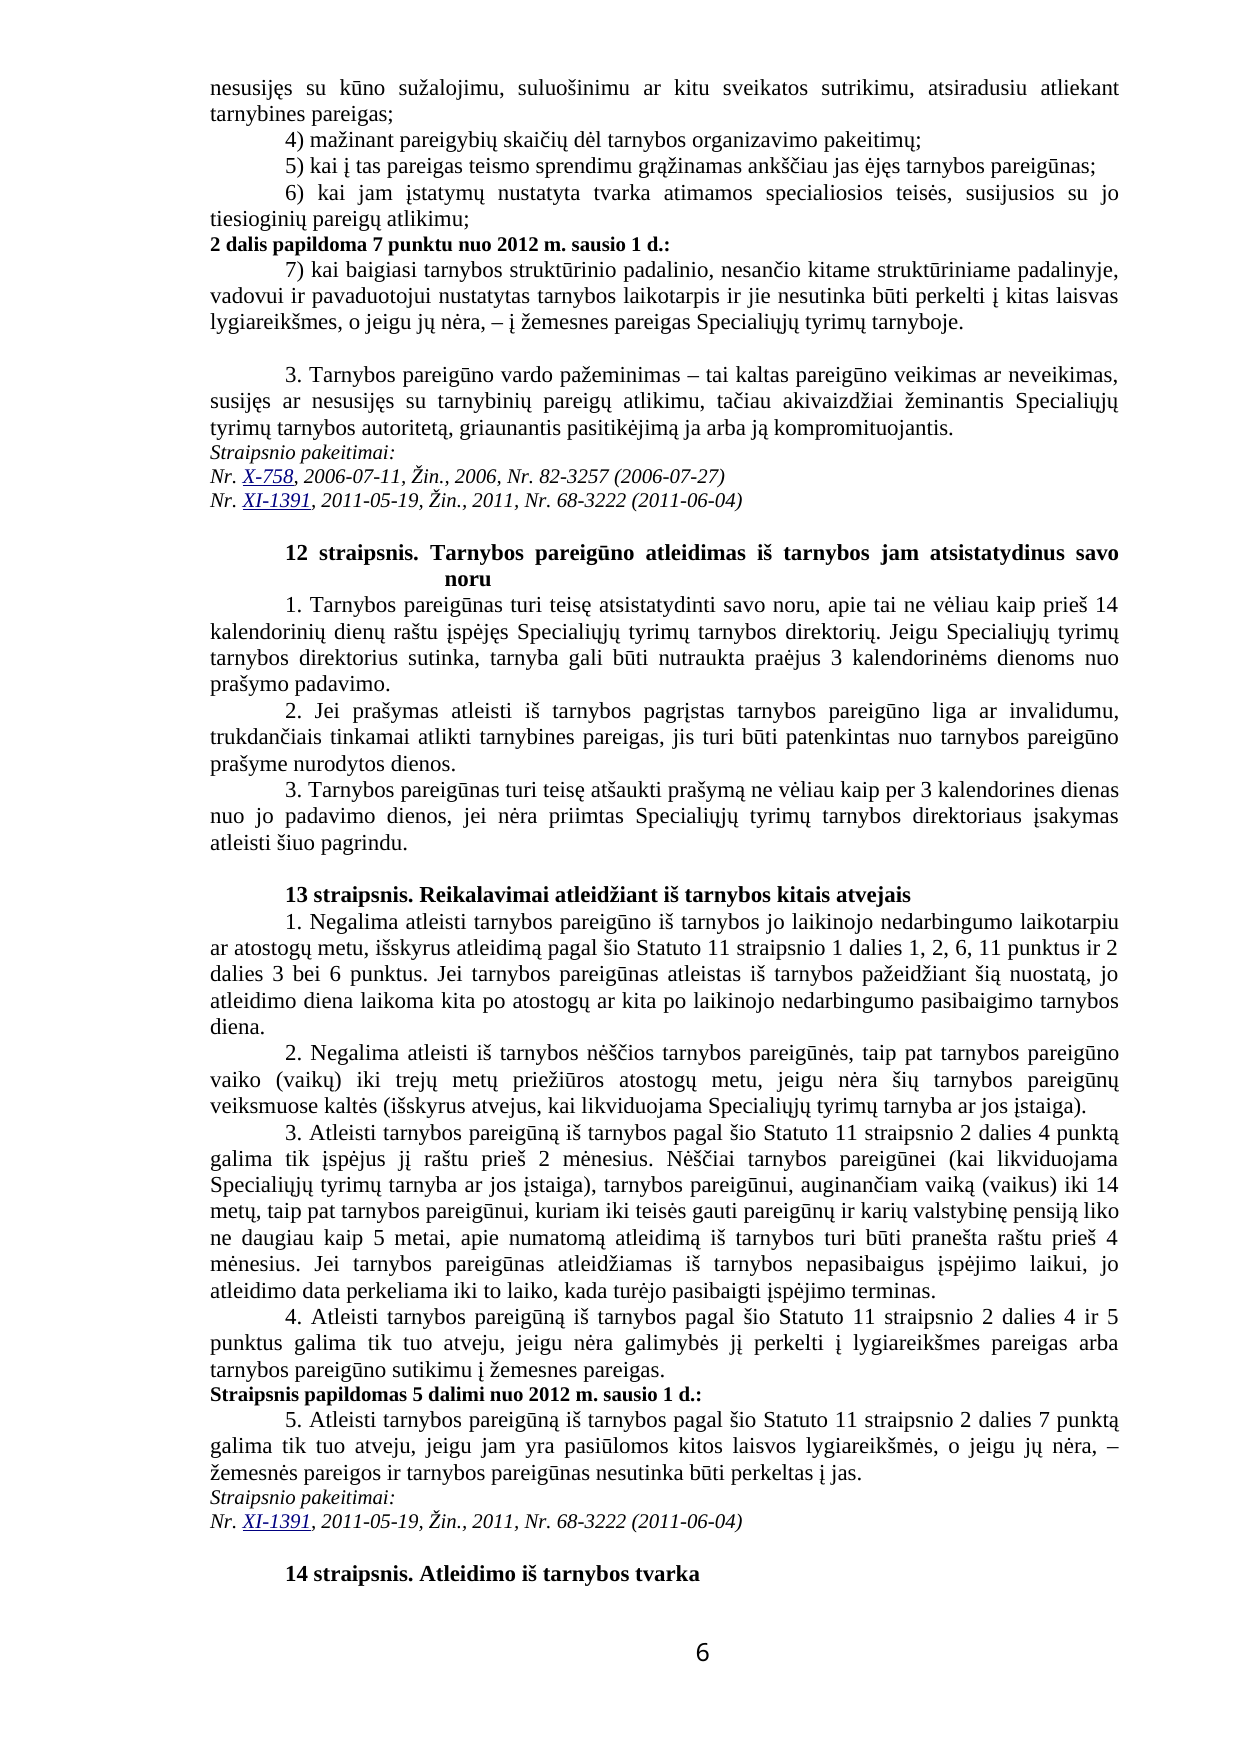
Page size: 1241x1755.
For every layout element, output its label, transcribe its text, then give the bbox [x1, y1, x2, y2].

text 4) mažinant pareigybių skaičių dėl tarnybos organizavimo pakeitimų; [210, 126, 1120, 153]
text 3. Tarnybos pareigūnas turi teisę atšaukti prašymą ne vėliau kaip per 3 kalendorines dienas nuo jo padavimo dienos, jei nėra priimtas Specialiųjų tyrimų tarnybos direktoriaus įsakymas atleisti šiuo pagrindu. [210, 776, 1120, 855]
text Straipsnio pakeitimai: [210, 1485, 1120, 1509]
text 5) kai į tas pareigas teismo sprendimu grąžinamas ankščiau jas ėjęs tarnybos pareigūnas; [210, 153, 1120, 179]
text 4. Atleisti tarnybos pareigūną iš tarnybos pagal šio Statuto 11 straipsnio 2 dalies 4 ir 5 punktus galima tik tuo atveju, jeigu nėra galimybės jį perkelti į lygiareikšmes pareigas arba tarnybos pareigūno sutikimu į žemesnes pareigas. [210, 1303, 1120, 1382]
text 2 dalis papildoma 7 punktu nuo 2012 m. sausio 1 d.: [210, 232, 1120, 256]
text 13 straipsnis. Reikalavimai atleidžiant iš tarnybos kitais atvejais [210, 881, 1120, 908]
text 5. Atleisti tarnybos pareigūną iš tarnybos pagal šio Statuto 11 straipsnio 2 dalies 7 punktą galima tik tuo atveju, jeigu jam yra pasiūlomos kitos laisvos lygiareikšmės, o jeigu jų nėra, – žemesnės pareigos ir tarnybos pareigūnas nesutinka būti perkeltas į jas. [210, 1406, 1120, 1485]
text 1. Tarnybos pareigūnas turi teisę atsistatydinti savo noru, apie tai ne vėliau kaip prieš 14 kalendorinių dienų raštu įspėjęs Specialiųjų tyrimų tarnybos direktorių. Jeigu Specialiųjų tyrimų tarnybos direktorius sutinka, tarnyba gali būti nutraukta praėjus 3 kalendorinėms dienoms nuo prašymo padavimo. [210, 591, 1120, 697]
text Straipsnis papildomas 5 dalimi nuo 2012 m. sausio 1 d.: [210, 1382, 1120, 1406]
text 14 straipsnis. Atleidimo iš tarnybos tvarka [210, 1560, 1120, 1586]
text 3. Tarnybos pareigūno vardo pažeminimas – tai kaltas pareigūno veikimas ar neveikimas, susijęs ar nesusijęs su tarnybinių pareigų atlikimu, tačiau akivaizdžiai žeminantis Specialiųjų tyrimų tarnybos autoritetą, griaunantis pasitikėjimą ja arba ją kompromituojantis. [210, 361, 1120, 440]
text 12 straipsnis. Tarnybos pareigūno atleidimas iš tarnybos jam atsistatydinus savo noru [285, 539, 1120, 591]
text 1. Negalima atleisti tarnybos pareigūno iš tarnybos jo laikinojo nedarbingumo laikotarpiu ar atostogų metu, išskyrus atleidimą pagal šio Statuto 11 straipsnio 1 dalies 1, 2, 6, 11 punktus ir 2 dalies 3 bei 6 punktus. Jei tarnybos pareigūnas atleistas iš tarnybos pažeidžiant šią nuostatą, jo atleidimo diena laikoma kita po atostogų ar kita po laikinojo nedarbingumo pasibaigimo tarnybos diena. [210, 908, 1120, 1039]
text Straipsnio pakeitimai: [210, 440, 1120, 464]
text 2. Negalima atleisti iš tarnybos nėščios tarnybos pareigūnės, taip pat tarnybos pareigūno vaiko (vaikų) iki trejų metų priežiūros atostogų metu, jeigu nėra šių tarnybos pareigūnų veiksmuose kaltės (išskyrus atvejus, kai likviduojama Specialiųjų tyrimų tarnyba ar jos įstaiga). [210, 1039, 1120, 1118]
text nesusijęs su kūno sužalojimu, suluošinimu ar kitu sveikatos sutrikimu, atsiradusiu atliekant tarnybines pareigas; [210, 73, 1120, 126]
text Nr. XI-1391, 2011-05-19, Žin., 2011, Nr. 68-3222 (2011-06-04) [210, 1509, 1120, 1533]
text 2. Jei prašymas atleisti iš tarnybos pagrįstas tarnybos pareigūno liga ar invalidumu, trukdančiais tinkamai atlikti tarnybines pareigas, jis turi būti patenkintas nuo tarnybos pareigūno prašyme nurodytos dienos. [210, 697, 1120, 776]
text 7) kai baigiasi tarnybos struktūrinio padalinio, nesančio kitame struktūriniame padalinyje, vadovui ir pavaduotojui nustatytas tarnybos laikotarpis ir jie nesutinka būti perkelti į kitas laisvas lygiareikšmes, o jeigu jų nėra, – į žemesnes pareigas Specialiųjų tyrimų tarnyboje. [210, 256, 1120, 335]
text Nr. XI-1391, 2011-05-19, Žin., 2011, Nr. 68-3222 (2011-06-04) [210, 488, 1120, 512]
text 6) kai jam įstatymų nustatyta tvarka atimamos specialiosios teisės, susijusios su jo tiesioginių pareigų atlikimu; [210, 179, 1120, 232]
text 3. Atleisti tarnybos pareigūną iš tarnybos pagal šio Statuto 11 straipsnio 2 dalies 4 punktą galima tik įspėjus jį raštu prieš 2 mėnesius. Nėščiai tarnybos pareigūnei (kai likviduojama Specialiųjų tyrimų tarnyba ar jos įstaiga), tarnybos pareigūnui, auginančiam vaiką (vaikus) iki 14 metų, taip pat tarnybos pareigūnui, kuriam iki teisės gauti pareigūnų ir karių valstybinę pensiją liko ne daugiau kaip 5 metai, apie numatomą atleidimą iš tarnybos turi būti pranešta raštu prieš 4 mėnesius. Jei tarnybos pareigūnas atleidžiamas iš tarnybos nepasibaigus įspėjimo laikui, jo atleidimo data perkeliama iki to laiko, kada turėjo pasibaigti įspėjimo terminas. [210, 1118, 1120, 1303]
text Nr. X-758, 2006-07-11, Žin., 2006, Nr. 82-3257 (2006-07-27) [210, 464, 1120, 488]
